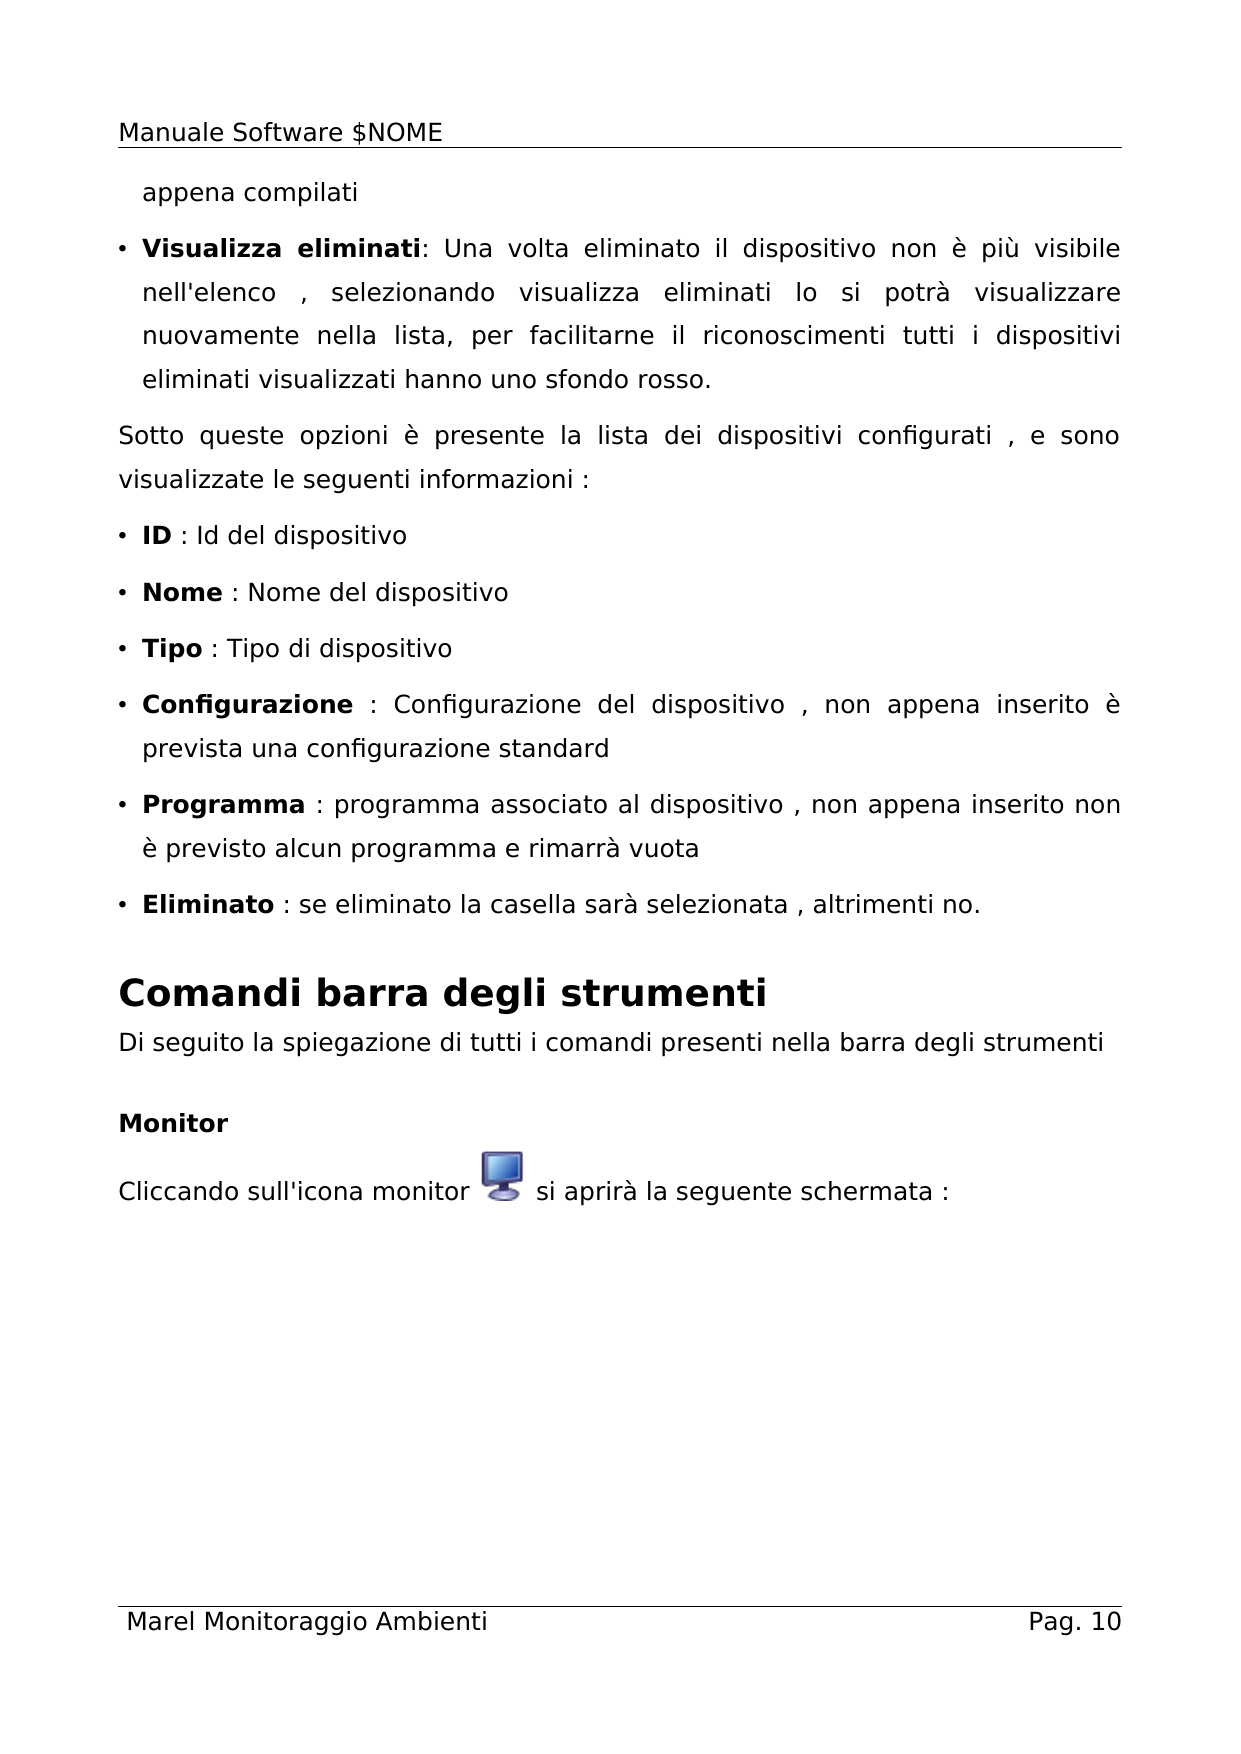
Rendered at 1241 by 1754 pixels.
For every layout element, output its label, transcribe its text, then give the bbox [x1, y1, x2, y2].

list appena compilati [118, 178, 1122, 207]
list Visualizza eliminati: Una volta eliminato il dispositivo non è più visibile nell'elenco , selezionando visualizza eliminati lo si potrà visualizzare nuovamente nella lista, per facilitarne il riconoscimenti tutti i dispositivi eliminati visualizzati hanno uno sfondo rosso. [118, 234, 1122, 394]
list Eliminato : se eliminato la casella sarà selezionata , altrimenti no. [118, 890, 1122, 919]
text Sotto queste opzioni è presente la lista dei dispositivi configurati , e sono visualizzate le seguenti informazioni : [118, 422, 1122, 494]
text Cliccando sull'icona monitor si aprirà la seguente schermata : [118, 1151, 1122, 1207]
list ID : Id del dispositivo [118, 522, 1122, 551]
text Di seguito la spiegazione di tutti i comandi presenti nella barra degli strumenti [118, 1028, 1122, 1057]
list Tipo : Tipo di dispositivo [118, 634, 1122, 663]
picture [477, 1150, 528, 1201]
subtitle Comandi barra degli strumenti [118, 972, 1122, 1015]
list Programma : programma associato al dispositivo , non appena inserito non è previsto alcun programma e rimarrà vuota [118, 790, 1122, 863]
list Nome : Nome del dispositivo [118, 578, 1122, 607]
subtitle Monitor [118, 1109, 1122, 1138]
list Configurazione : Configurazione del dispositivo , non appena inserito è prevista una configurazione standard [118, 690, 1122, 763]
